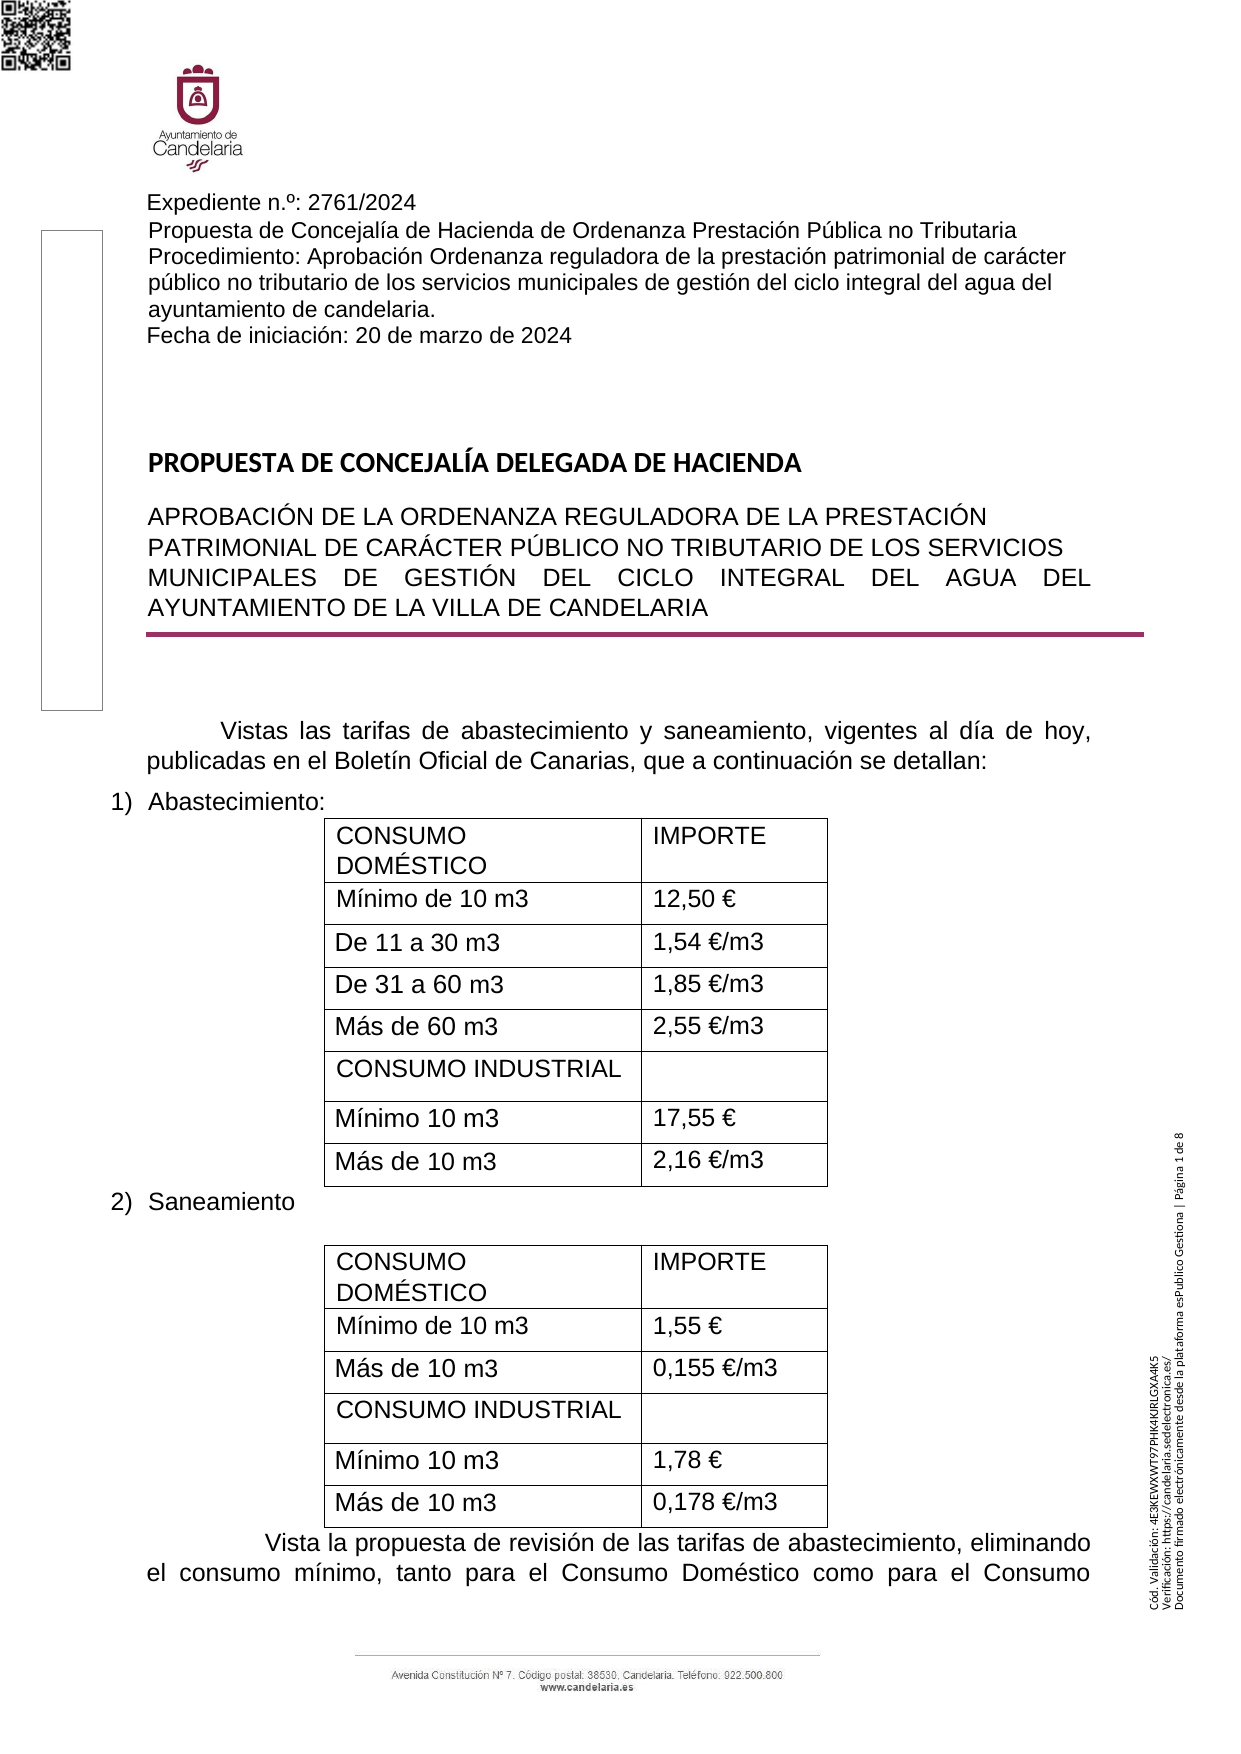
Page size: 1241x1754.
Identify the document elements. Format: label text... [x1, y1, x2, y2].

table_cell Más de 60 m3 [325, 1010, 641, 1051]
list Saneamiento [110, 1187, 1092, 1215]
text MUNICIPALES DE GESTIÓN DEL CICLO INTEGRAL DEL AGUA DEL AYUNTAMIENTO DE LA VILLA DE CANDELARIA [147, 563, 1092, 622]
table_cell Mínimo de 10 m3 [325, 1309, 641, 1351]
table_cell De 31 a 60 m3 [325, 968, 641, 1009]
text PATRIMONIAL DE CARÁCTER PÚBLICO NO TRIBUTARIO DE LOS SERVICIOS [147, 532, 1092, 561]
table_cell Mínimo 10 m3 [325, 1102, 641, 1143]
table_cell 0,178 €/m3 [642, 1486, 827, 1527]
table_header IMPORTE [642, 1246, 827, 1308]
text Vistas las tarifas de abastecimiento y saneamiento, vigentes al día de hoy, publicadas en el Boletín Oficial de Canarias, que a continuación se detallan: [146, 716, 1092, 775]
table_cell 17,55 € [642, 1102, 827, 1143]
table_cell CONSUMO INDUSTRIAL [325, 1394, 641, 1443]
table_cell 2,16 €/m3 [642, 1144, 827, 1186]
subtitle PROPUESTA DE CONCEJALÍA DELEGADA DE HACIENDA [148, 444, 1093, 479]
table_cell Más de 10 m3 [325, 1144, 641, 1186]
table_cell [642, 1052, 827, 1101]
table_header IMPORTE [642, 819, 827, 882]
text Vista la propuesta de revisión de las tarifas de abastecimiento, eliminando el consumo mínimo, tanto para el Consumo Doméstico como para el Consumo [146, 1528, 1092, 1587]
list Abastecimiento: [110, 787, 1092, 816]
table_cell Más de 10 m3 [325, 1486, 641, 1527]
table_header CONSUMO DOMÉSTICO [325, 1246, 641, 1308]
table_cell Más de 10 m3 [325, 1352, 641, 1393]
table_cell 1,85 €/m3 [642, 968, 827, 1009]
table_cell CONSUMO INDUSTRIAL [325, 1052, 641, 1101]
table_cell 1,55 € [642, 1309, 827, 1351]
table_cell 0,155 €/m3 [642, 1352, 827, 1393]
table_cell 1,54 €/m3 [642, 925, 827, 967]
text Expediente n.º: 2761/2024 [146, 188, 1093, 215]
table_cell 12,50 € [642, 883, 827, 924]
table_header CONSUMO DOMÉSTICO [325, 819, 641, 882]
table_cell Mínimo 10 m3 [325, 1444, 641, 1485]
text Fecha de iniciación: 20 de marzo de 2024 [146, 322, 1093, 348]
table_cell 1,78 € [642, 1444, 827, 1485]
table_cell [642, 1394, 827, 1443]
table_cell 2,55 €/m3 [642, 1010, 827, 1051]
text APROBACIÓN DE LA ORDENANZA REGULADORA DE LA PRESTACIÓN [147, 502, 1092, 530]
text Propuesta de Concejalía de Hacienda de Ordenanza Prestación Pública no Tributaria Procedimiento: Aprobación Ordenanza reguladora de la prestación patrimonial de carácter público no tributario de los servicios municipales de gestión del ciclo integral del agua del ayuntamiento de candelaria. [148, 217, 1093, 322]
table_cell De 11 a 30 m3 [325, 925, 641, 967]
table_cell Mínimo de 10 m3 [325, 883, 641, 924]
